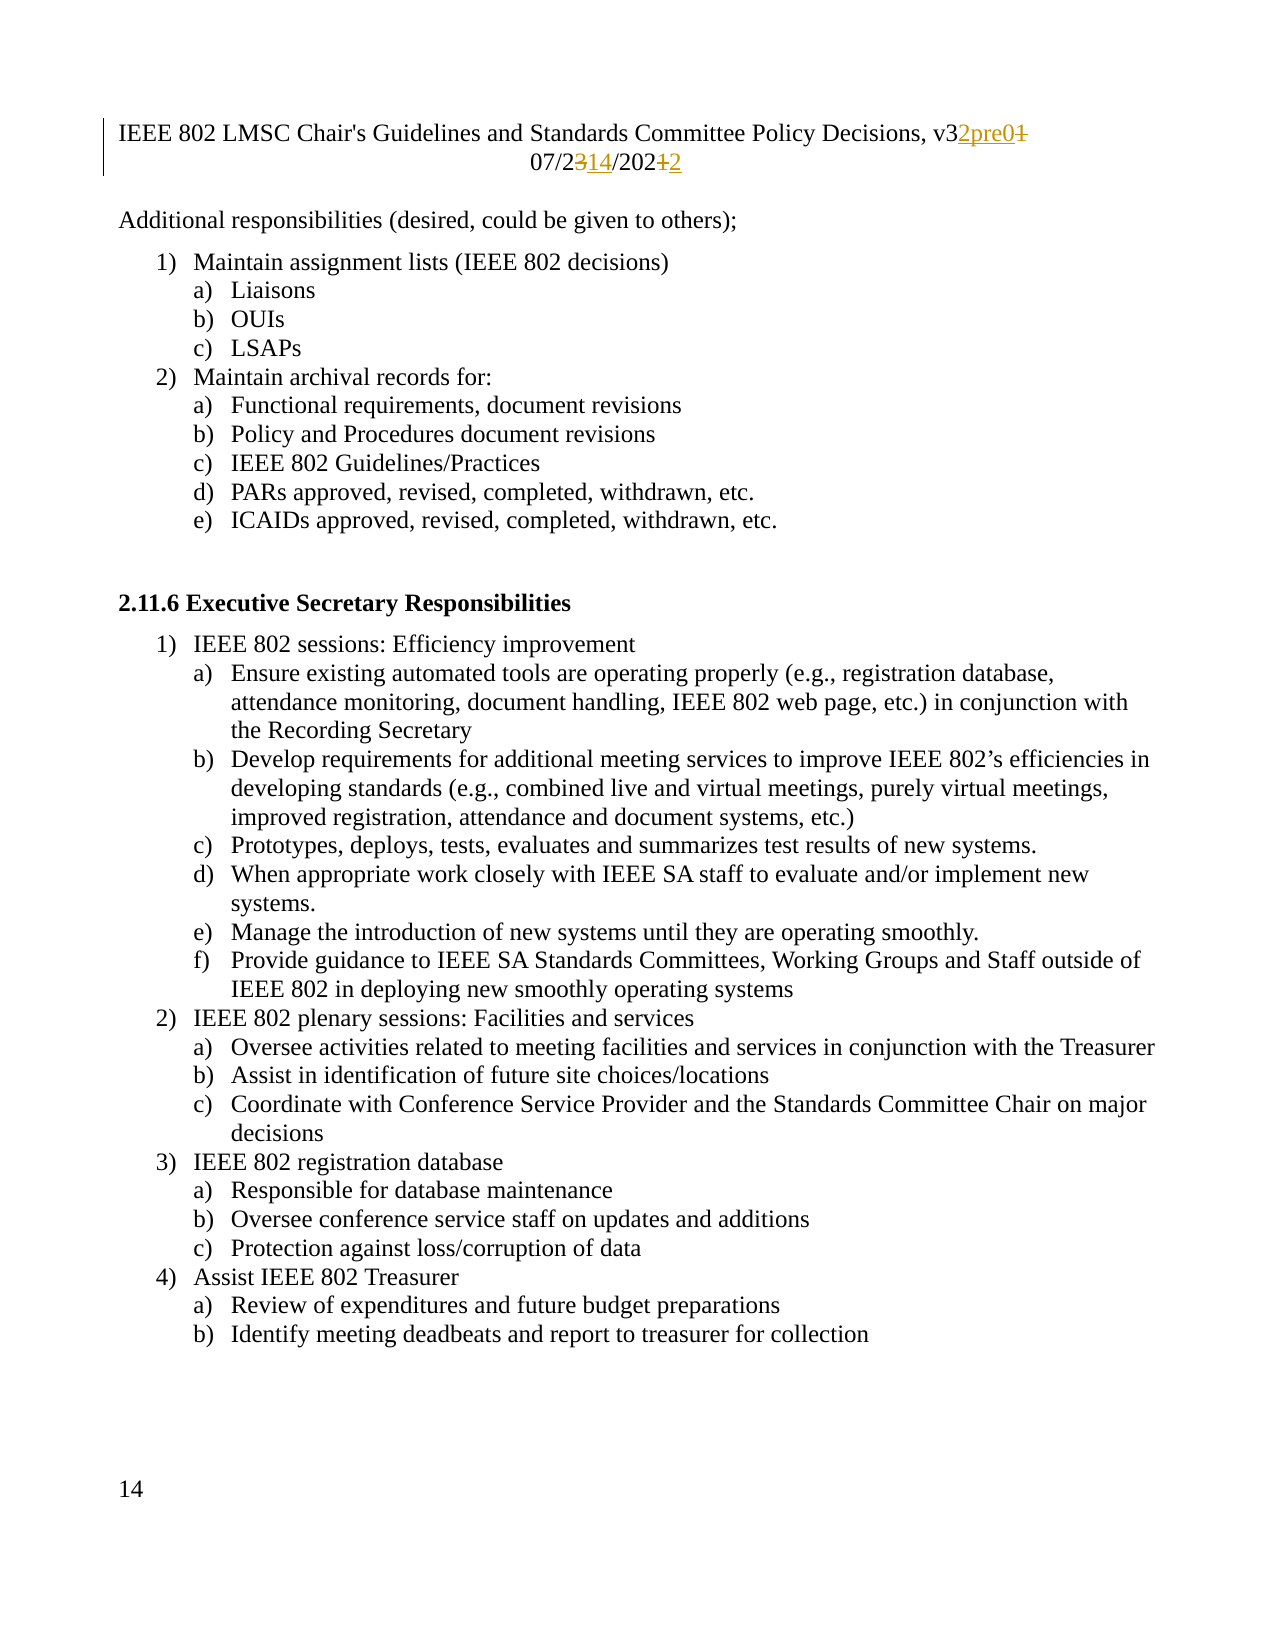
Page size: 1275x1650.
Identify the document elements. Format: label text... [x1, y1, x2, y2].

list Protection against loss/corruption of data [193, 1233, 1157, 1262]
list IEEE 802 Guidelines/Practices [193, 448, 1157, 477]
list Maintain archival records for: [156, 362, 1157, 391]
list Develop requirements for additional meeting services to improve IEEE 802’s efficiencies in developing standards (e.g., combined live and virtual meetings, purely virtual meetings, improved registration, attendance and document systems, etc.) [193, 744, 1157, 831]
list Oversee activities related to meeting facilities and services in conjunction with the Treasurer [193, 1032, 1157, 1061]
list Responsible for database maintenance [193, 1176, 1157, 1204]
list Assist IEEE 802 Treasurer [156, 1262, 1157, 1291]
list Prototypes, deploys, tests, evaluates and summarizes test results of new systems. [193, 831, 1157, 859]
list Liaisons [193, 276, 1157, 304]
list OUIs [193, 304, 1157, 333]
list Maintain assignment lists (IEEE 802 decisions) [156, 247, 1157, 276]
subtitle Executive Secretary Responsibilities [118, 588, 1157, 617]
list Identify meeting deadbeats and report to treasurer for collection [193, 1319, 1157, 1348]
list PARs approved, revised, completed, withdrawn, etc. [193, 477, 1157, 506]
list When appropriate work closely with IEEE SA staff to evaluate and/or implement new systems. [193, 859, 1157, 917]
text Additional responsibilities (desired, could be given to others); [118, 206, 1157, 234]
list Assist in identification of future site choices/locations [193, 1061, 1157, 1089]
list LSAPs [193, 333, 1157, 362]
list IEEE 802 plenary sessions: Facilities and services [156, 1003, 1157, 1032]
list Oversee conference service staff on updates and additions [193, 1204, 1157, 1233]
list Coordinate with Conference Service Provider and the Standards Committee Chair on major decisions [193, 1089, 1157, 1147]
list Policy and Procedures document revisions [193, 419, 1157, 448]
list Provide guidance to IEEE SA Standards Committees, Working Groups and Staff outside of IEEE 802 in deploying new smoothly operating systems [193, 946, 1157, 1003]
list Manage the introduction of new systems until they are operating smoothly. [193, 917, 1157, 946]
list Ensure existing automated tools are operating properly (e.g., registration database, attendance monitoring, document handling, IEEE 802 web page, etc.) in conjunction with the Recording Secretary [193, 658, 1157, 744]
list Review of expenditures and future budget preparations [193, 1291, 1157, 1319]
list IEEE 802 registration database [156, 1147, 1157, 1176]
list ICAIDs approved, revised, completed, withdrawn, etc. [193, 506, 1157, 534]
list IEEE 802 sessions: Efficiency improvement [156, 629, 1157, 658]
list Functional requirements, document revisions [193, 391, 1157, 419]
